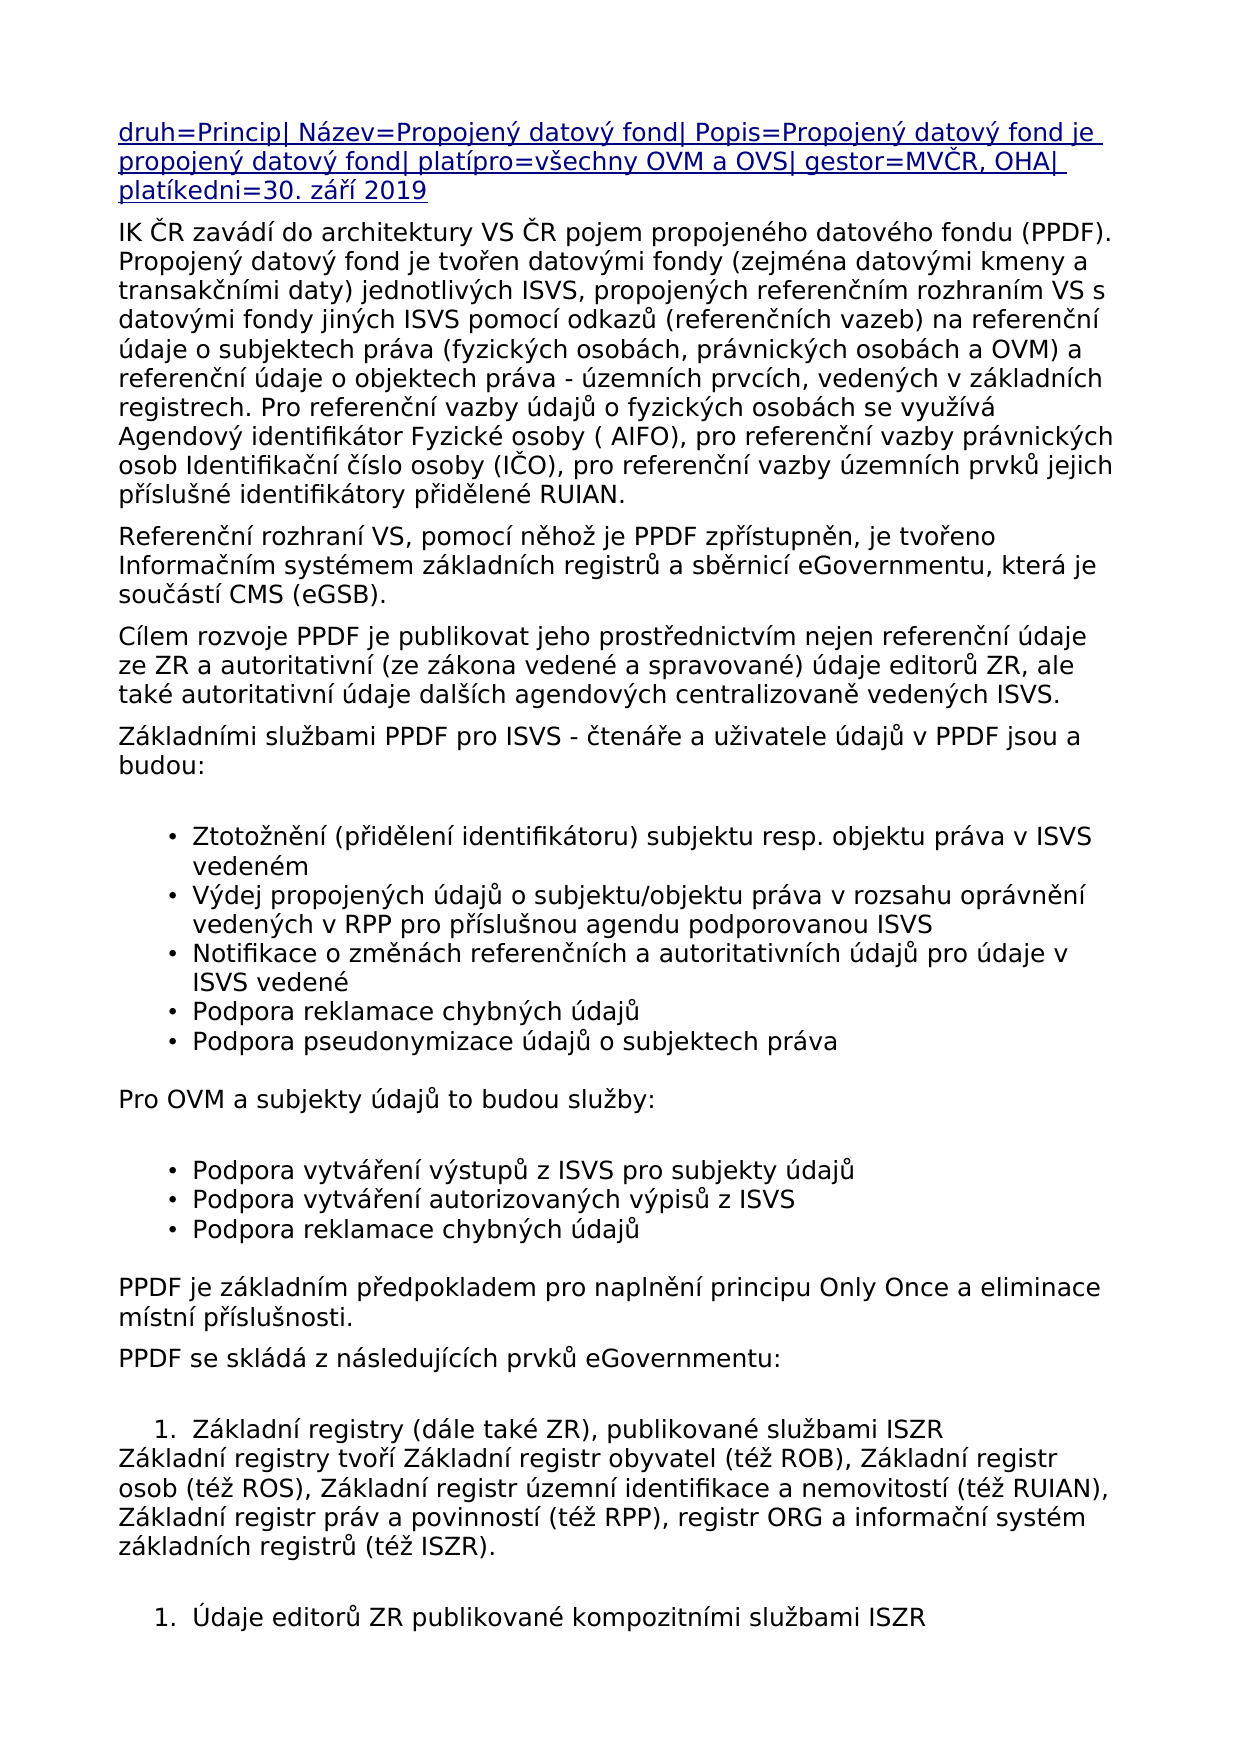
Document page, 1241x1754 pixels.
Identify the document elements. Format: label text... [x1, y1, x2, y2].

text Referenční rozhraní VS, pomocí něhož je PPDF zpřístupněn, je tvořeno Informačním systémem základních registrů a sběrnicí eGovernmentu, která je součástí CMS (eGSB). [118, 522, 1122, 610]
text Základními službami PPDF pro ISVS - čtenáře a uživatele údajů v PPDF jsou a budou: [118, 722, 1122, 781]
text druh=Princip| Název=Propojený datový fond| Popis=Propojený datový fond je propojený datový fond| platípro=všechny OVM a OVS| gestor=MVČR, OHA| platíkedni=30. září 2019 [118, 118, 1122, 206]
list Notifikace o změnách referenčních a autoritativních údajů pro údaje v ISVS vedené [177, 939, 1122, 998]
list Podpora pseudonymizace údajů o subjektech práva [177, 1027, 1122, 1056]
list Podpora vytváření autorizovaných výpisů z ISVS [177, 1186, 1122, 1215]
list Podpora vytváření výstupů z ISVS pro subjekty údajů [177, 1157, 1122, 1186]
list Ztotožnění (přidělení identifikátoru) subjektu resp. objektu práva v ISVS vedeném [177, 823, 1122, 881]
text PPDF je základním předpokladem pro naplnění principu Only Once a eliminace místní příslušnosti. [118, 1273, 1122, 1332]
text Cílem rozvoje PPDF je publikovat jeho prostřednictvím nejen referenční údaje ze ZR a autoritativní (ze zákona vedené a spravované) údaje editorů ZR, ale také autoritativní údaje dalších agendových centralizovaně vedených ISVS. [118, 622, 1122, 710]
text IK ČR zavádí do architektury VS ČR pojem propojeného datového fondu (PPDF). Propojený datový fond je tvořen datovými fondy (zejména datovými kmeny a transakčními daty) jednotlivých ISVS, propojených referenčním rozhraním VS s datovými fondy jiných ISVS pomocí odkazů (referenčních vazeb) na referenční údaje o subjektech práva (fyzických osobách, právnických osobách a OVM) a referenční údaje o objektech práva - územních prvcích, vedených v základních registrech. Pro referenční vazby údajů o fyzických osobách se využívá Agendový identifikátor Fyzické osoby ( AIFO), pro referenční vazby právnických osob Identifikační číslo osoby (IČO), pro referenční vazby územních prvků jejich příslušné identifikátory přidělené RUIAN. [118, 218, 1122, 510]
list Podpora reklamace chybných údajů [177, 998, 1122, 1027]
text PPDF se skládá z následujících prvků eGovernmentu: [118, 1344, 1122, 1373]
text Základní registry tvoří Základní registr obyvatel (též ROB), Základní registr osob (též ROS), Základní registr územní identifikace a nemovitostí (též RUIAN), Základní registr práv a povinností (též RPP), registr ORG a informační systém základních registrů (též ISZR). [118, 1445, 1122, 1561]
text Pro OVM a subjekty údajů to budou služby: [118, 1085, 1122, 1114]
list Výdej propojených údajů o subjektu/objektu práva v rozsahu oprávnění vedených v RPP pro příslušnou agendu podporovanou ISVS [177, 881, 1122, 939]
list Podpora reklamace chybných údajů [177, 1215, 1122, 1244]
list Údaje editorů ZR publikované kompozitními službami ISZR [177, 1603, 1122, 1632]
list Základní registry (dále také ZR), publikované službami ISZR [177, 1416, 1122, 1445]
